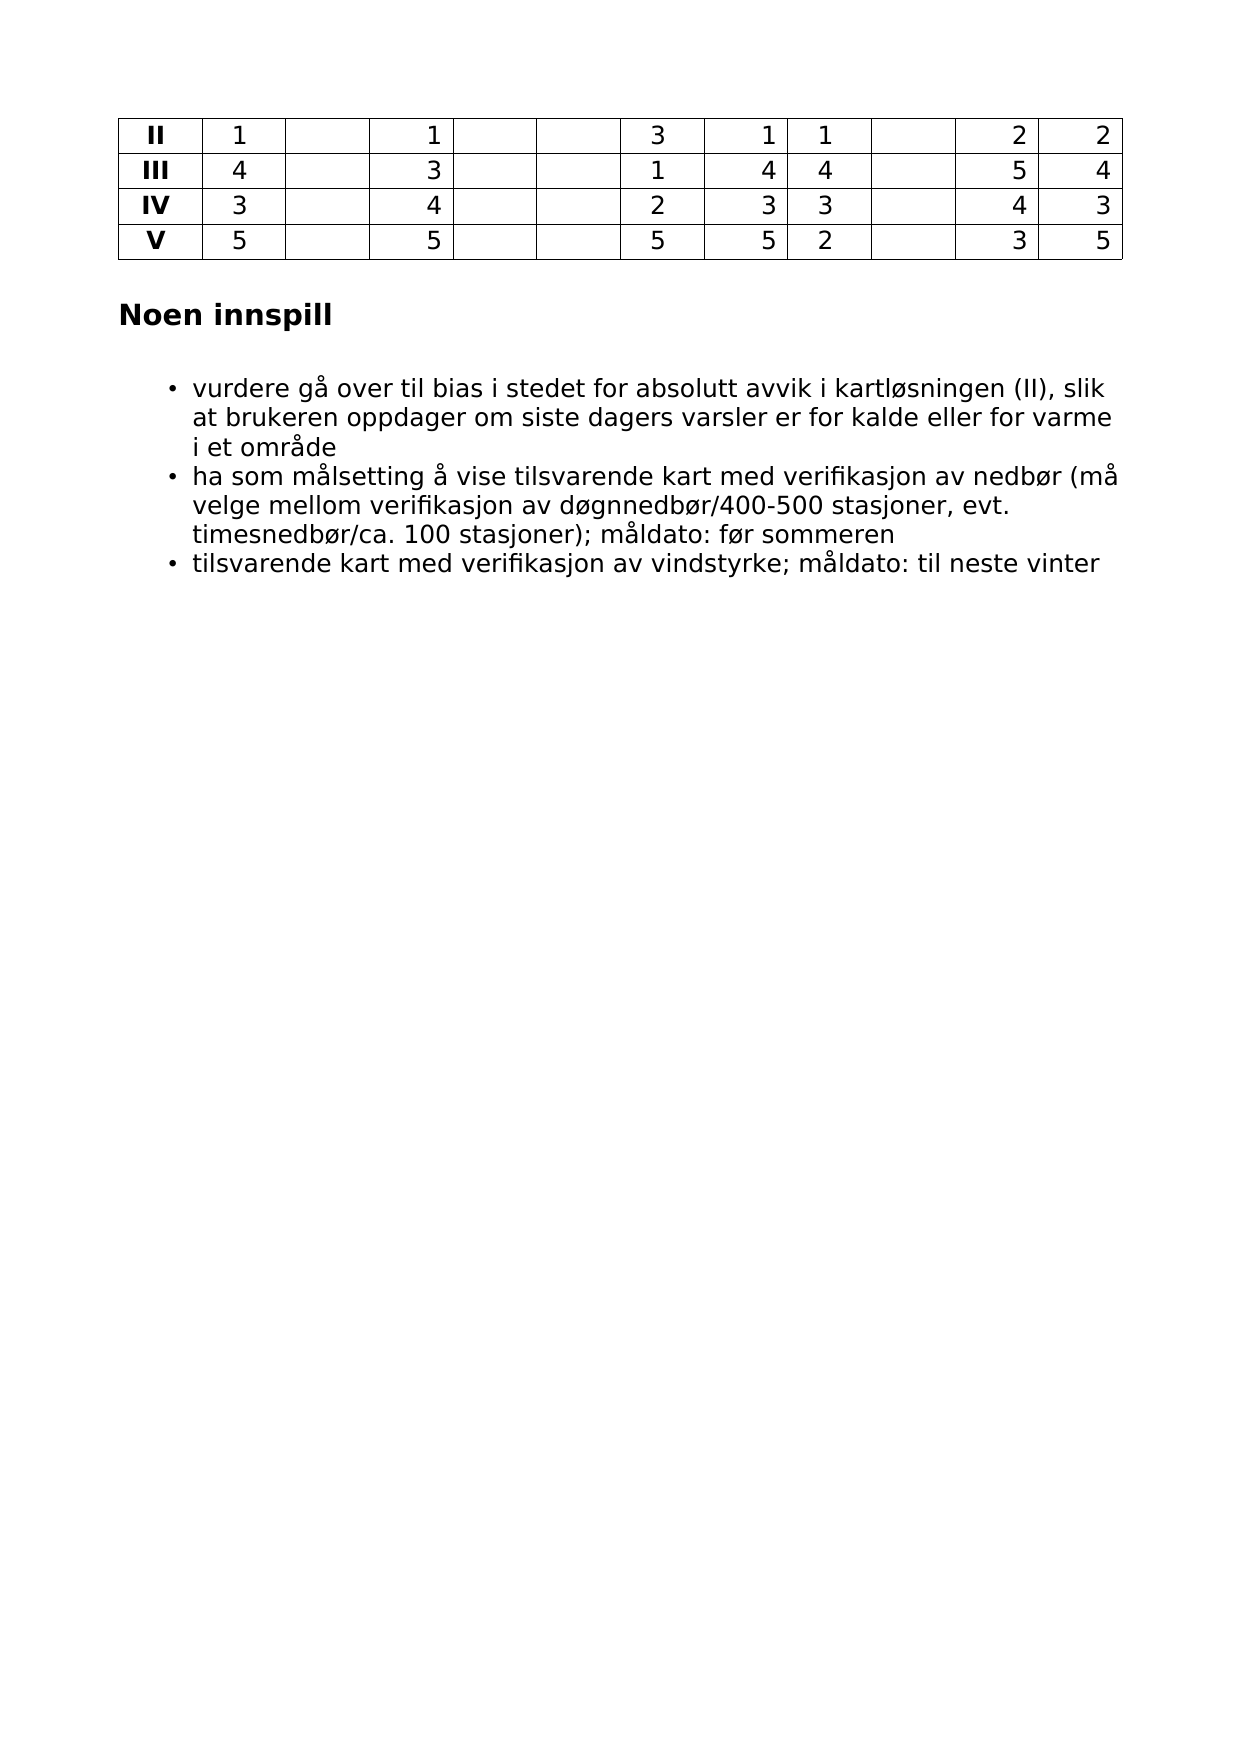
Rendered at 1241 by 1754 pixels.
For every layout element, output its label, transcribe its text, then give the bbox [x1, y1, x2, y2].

table_cell 3 [370, 154, 453, 188]
table_cell 2 [956, 119, 1038, 153]
table_cell [286, 154, 369, 188]
subtitle Noen innspill [118, 298, 1122, 332]
list tilsvarende kart med verifikasjon av vindstyrke; måldato: til neste vinter [177, 549, 1122, 578]
table_cell 2 [621, 189, 704, 223]
table_cell [537, 189, 620, 223]
table_cell 3 [788, 189, 871, 223]
table_cell 3 [956, 225, 1038, 258]
table_cell III [119, 154, 202, 188]
table_cell [872, 119, 955, 153]
table_cell IV [119, 189, 202, 223]
table_cell 3 [705, 189, 787, 223]
table_cell 5 [621, 225, 704, 258]
table_cell [537, 225, 620, 258]
table_cell [454, 154, 536, 188]
table_cell 2 [1039, 119, 1122, 153]
table_cell [286, 189, 369, 223]
table_cell 1 [621, 154, 704, 188]
table_cell 3 [203, 189, 285, 223]
list ha som målsetting å vise tilsvarende kart med verifikasjon av nedbør (må velge mellom verifikasjon av døgnnedbør/400-500 stasjoner, evt. timesnedbør/ca. 100 stasjoner); måldato: før sommeren [177, 462, 1122, 549]
table_cell 4 [203, 154, 285, 188]
table_cell [537, 119, 620, 153]
table_cell 1 [788, 119, 871, 153]
table_cell [872, 189, 955, 223]
table_cell 5 [203, 225, 285, 258]
list vurdere gå over til bias i stedet for absolutt avvik i kartløsningen (II), slik at brukeren oppdager om siste dagers varsler er for kalde eller for varme i et område [177, 374, 1122, 462]
table_cell [537, 154, 620, 188]
table_cell [286, 225, 369, 258]
table_cell 1 [203, 119, 285, 153]
table_cell 4 [788, 154, 871, 188]
table_cell 5 [370, 225, 453, 258]
table_cell 4 [1039, 154, 1122, 188]
table_cell 2 [788, 225, 871, 258]
table_cell 4 [705, 154, 787, 188]
table_cell 3 [1039, 189, 1122, 223]
table_cell 4 [956, 189, 1038, 223]
table_cell [454, 225, 536, 258]
table_cell 5 [956, 154, 1038, 188]
table_cell 5 [705, 225, 787, 258]
table_cell 3 [621, 119, 704, 153]
table_cell 1 [370, 119, 453, 153]
table_cell [454, 189, 536, 223]
table_cell 5 [1039, 225, 1122, 258]
table_cell 4 [370, 189, 453, 223]
table_cell V [119, 225, 202, 258]
table_cell [872, 154, 955, 188]
table_cell 1 [705, 119, 787, 153]
table_cell [454, 119, 536, 153]
table_cell [872, 225, 955, 258]
table_cell II [119, 119, 202, 153]
table_cell [286, 119, 369, 153]
